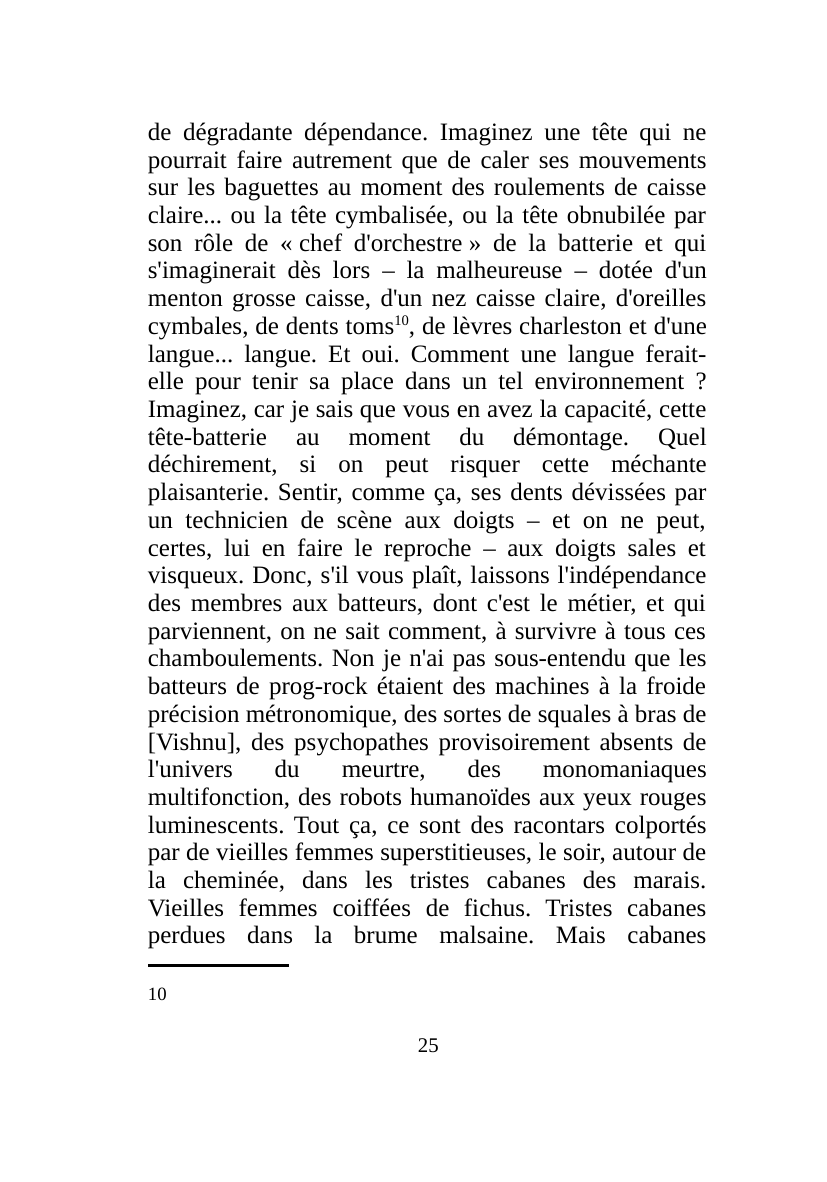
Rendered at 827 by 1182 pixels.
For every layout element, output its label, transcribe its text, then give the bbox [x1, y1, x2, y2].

text de dégradante dépendance. Imaginez une tête qui ne pourrait faire autrement que de caler ses mouvements sur les baguettes au moment des roulements de caisse claire... ou la tête cymbalisée, ou la tête obnubilée par son rôle de « chef d'orchestre » de la batterie et qui s'imaginerait dès lors – la malheureuse – dotée d'un menton grosse caisse, d'un nez caisse claire, d'oreilles cymbales, de dents toms, de lèvres charleston et d'une langue... langue. Et oui. Comment une langue ferait-elle pour tenir sa place dans un tel environnement ? Imaginez, car je sais que vous en avez la capacité, cette tête-batterie au moment du démontage. Quel déchirement, si on peut risquer cette méchante plaisanterie. Sentir, comme ça, ses dents dévissées par un technicien de scène aux doigts – et on ne peut, certes, lui en faire le reproche – aux doigts sales et visqueux. Donc, s'il vous plaît, laissons l'indépendance des membres aux batteurs, dont c'est le métier, et qui parviennent, on ne sait comment, à survivre à tous ces chamboulements. Non je n'ai pas sous-entendu que les batteurs de prog-rock étaient des machines à la froide précision métronomique, des sortes de squales à bras de [Vishnu], des psychopathes provisoirement absents de l'univers du meurtre, des monomaniaques multifonction, des robots humanoïdes aux yeux rouges luminescents. Tout ça, ce sont des racontars colportés par de vieilles femmes superstitieuses, le soir, autour de la cheminée, dans les tristes cabanes des marais. Vieilles femmes coiffées de fichus. Tristes cabanes perdues dans la brume malsaine. Mais cabanes [148, 118, 707, 949]
